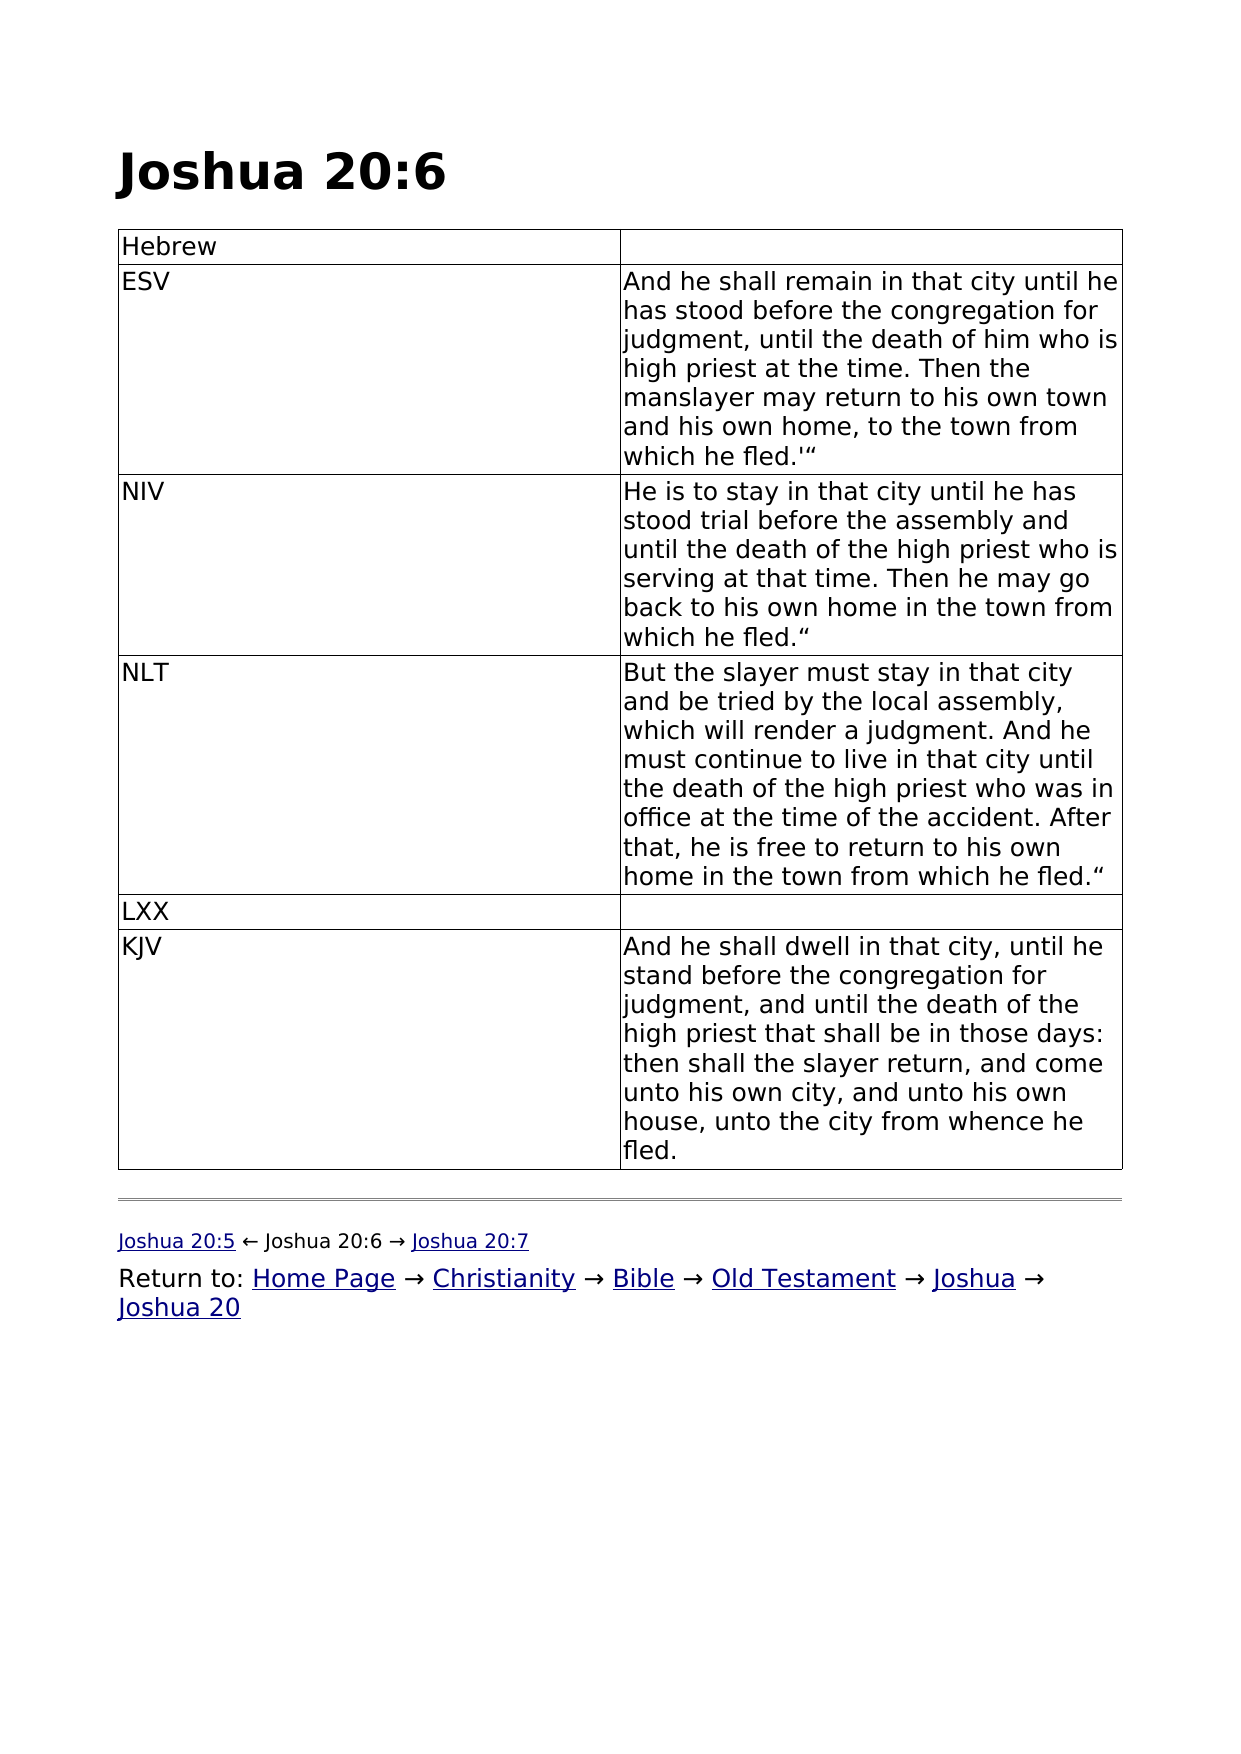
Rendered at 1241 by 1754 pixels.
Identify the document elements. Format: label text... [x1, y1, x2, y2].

table_cell [621, 895, 1122, 929]
table_cell And he shall remain in that city until he has stood before the congregation for judgment, until the death of him who is high priest at the time. Then the manslayer may return to his own town and his own home, to the town from which he fled.'“ [621, 265, 1122, 474]
table_cell ESV [119, 265, 620, 474]
table_cell KJV [119, 930, 620, 1168]
subtitle Joshua 20:6 [118, 143, 1122, 201]
text Joshua 20:5 ← Joshua 20:6 → Joshua 20:7 [118, 1230, 1122, 1264]
table_cell But the slayer must stay in that city and be tried by the local assembly, which will render a judgment. And he must continue to live in that city until the death of the high priest who was in office at the time of the accident. After that, he is free to return to his own home in the town from which he fled.“ [621, 656, 1122, 894]
table_cell NLT [119, 656, 620, 894]
text Return to: Home Page → Christianity → Bible → Old Testament → Joshua → Joshua 20 [118, 1264, 1122, 1322]
table_header Hebrew [119, 230, 620, 264]
table_cell LXX [119, 895, 620, 929]
table_header [621, 230, 1122, 264]
table_cell He is to stay in that city until he has stood trial before the assembly and until the death of the high priest who is serving at that time. Then he may go back to his own home in the town from which he fled.“ [621, 475, 1122, 655]
table_cell And he shall dwell in that city, until he stand before the congregation for judgment, and until the death of the high priest that shall be in those days: then shall the slayer return, and come unto his own city, and unto his own house, unto the city from whence he fled. [621, 930, 1122, 1168]
table_cell NIV [119, 475, 620, 655]
